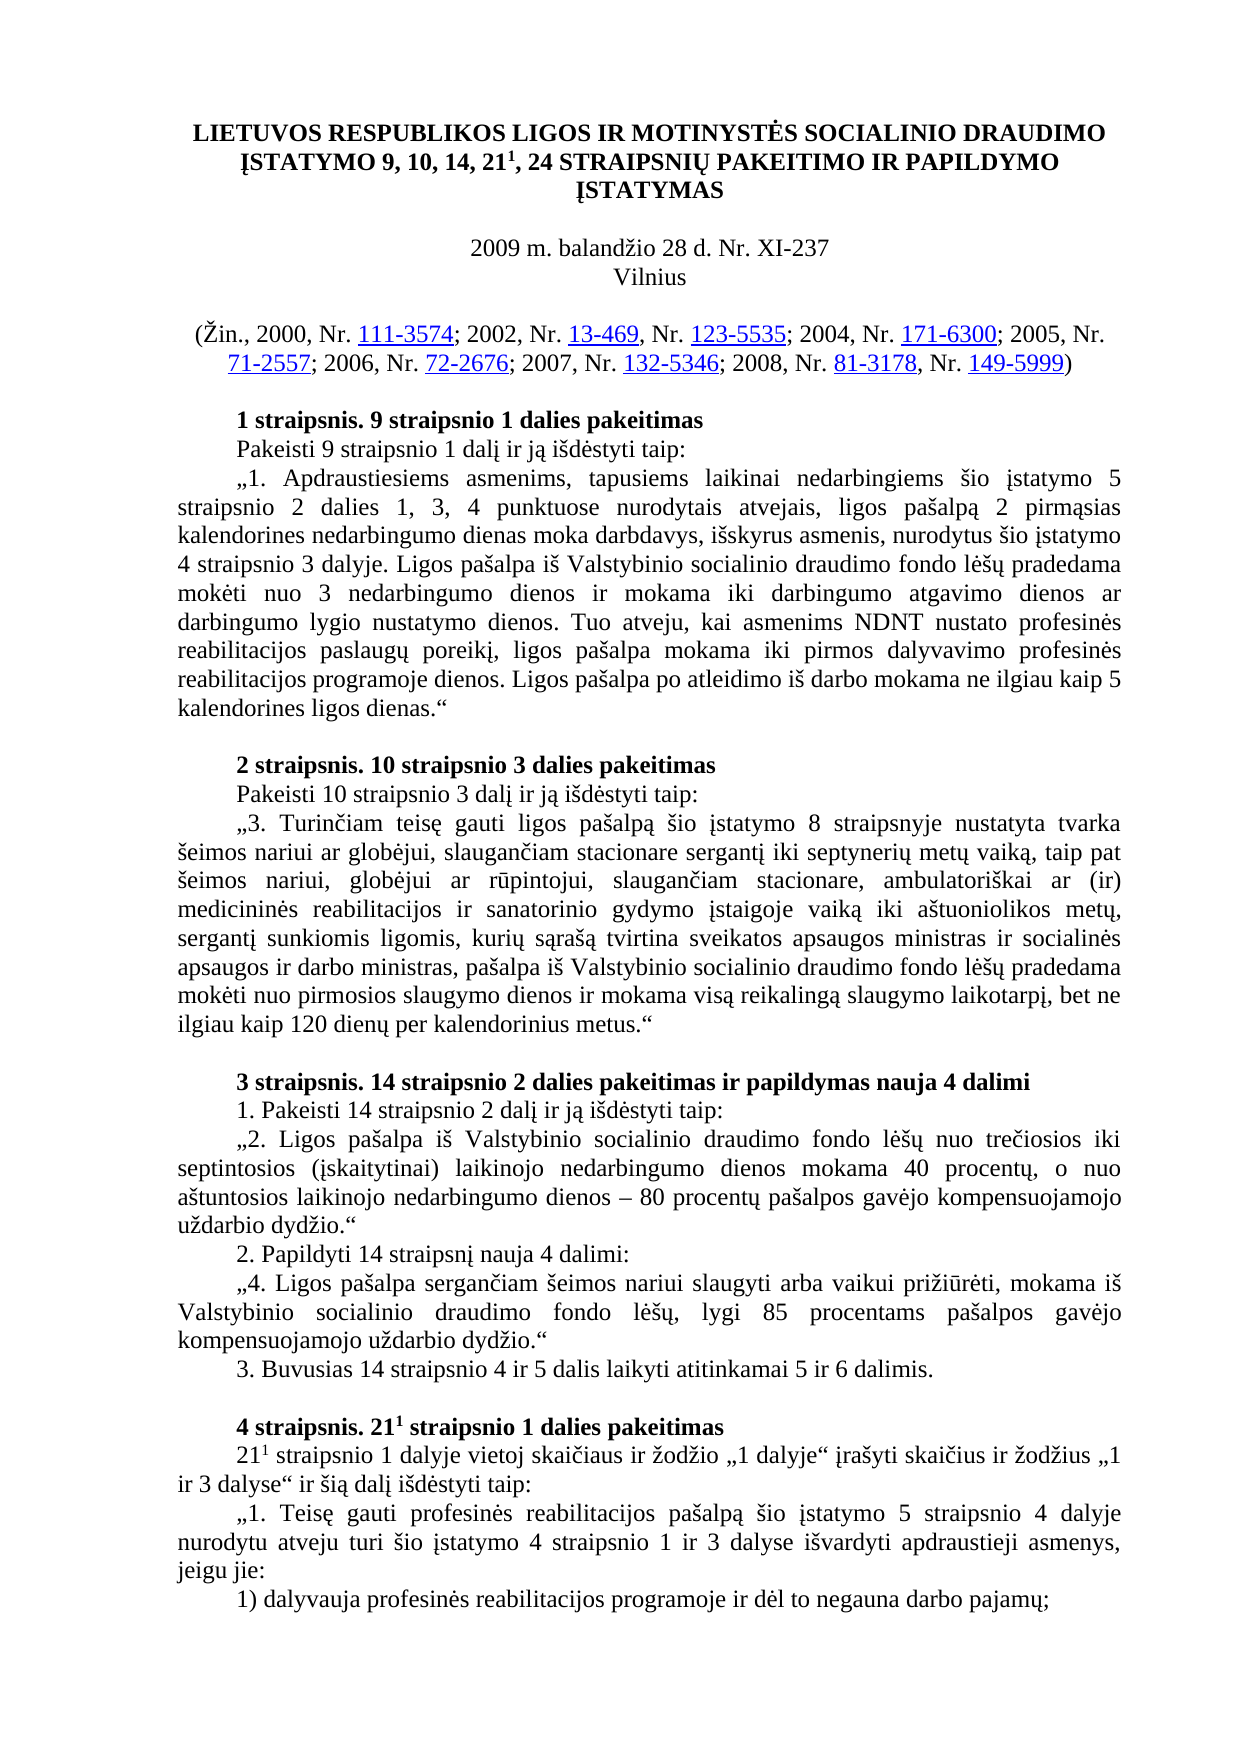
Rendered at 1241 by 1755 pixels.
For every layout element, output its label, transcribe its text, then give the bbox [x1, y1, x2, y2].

text 2 straipsnis. 10 straipsnio 3 dalies pakeitimas [177, 751, 1122, 779]
text 3. Buvusias 14 straipsnio 4 ir 5 dalis laikyti atitinkamai 5 ir 6 dalimis. [177, 1354, 1122, 1383]
text 1. Pakeisti 14 straipsnio 2 dalį ir ją išdėstyti taip: [177, 1096, 1122, 1124]
text „3. Turinčiam teisę gauti ligos pašalpą šio įstatymo 8 straipsnyje nustatyta tvarka šeimos nariui ar globėjui, slaugančiam stacionare sergantį iki septynerių metų vaiką, taip pat šeimos nariui, globėjui ar rūpintojui, slaugančiam stacionare, ambulatoriškai ar (ir) medicininės reabilitacijos ir sanatorinio gydymo įstaigoje vaiką iki aštuoniolikos metų, sergantį sunkiomis ligomis, kurių sąrašą tvirtina sveikatos apsaugos ministras ir socialinės apsaugos ir darbo ministras, pašalpa iš Valstybinio socialinio draudimo fondo lėšų pradedama mokėti nuo pirmosios slaugymo dienos ir mokama visą reikalingą slaugymo laikotarpį, bet ne ilgiau kaip 120 dienų per kalendorinius metus.“ [177, 808, 1122, 1038]
text „1. Apdraustiesiems asmenims, tapusiems laikinai nedarbingiems šio įstatymo 5 straipsnio 2 dalies 1, 3, 4 punktuose nurodytais atvejais, ligos pašalpą 2 pirmąsias kalendorines nedarbingumo dienas moka darbdavys, išskyrus asmenis, nurodytus šio įstatymo 4 straipsnio 3 dalyje. Ligos pašalpa iš Valstybinio socialinio draudimo fondo lėšų pradedama mokėti nuo 3 nedarbingumo dienos ir mokama iki darbingumo atgavimo dienos ar darbingumo lygio nustatymo dienos. Tuo atveju, kai asmenims NDNT nustato profesinės reabilitacijos paslaugų poreikį, ligos pašalpa mokama iki pirmos dalyvavimo profesinės reabilitacijos programoje dienos. Ligos pašalpa po atleidimo iš darbo mokama ne ilgiau kaip 5 kalendorines ligos dienas.“ [177, 463, 1122, 722]
text LIETUVOS RESPUBLIKOS LIGOS IR MOTINYSTĖS SOCIALINIO DRAUDIMO ĮSTATYMO 9, 10, 14, 211, 24 STRAIPSNIŲ PAKEITIMO IR PAPILDYMO ĮSTATYMAS [177, 118, 1122, 204]
text 1 straipsnis. 9 straipsnio 1 dalies pakeitimas [177, 406, 1122, 434]
text „1. Teisę gauti profesinės reabilitacijos pašalpą šio įstatymo 5 straipsnio 4 dalyje nurodytu atveju turi šio įstatymo 4 straipsnio 1 ir 3 dalyse išvardyti apdraustieji asmenys, jeigu jie: [177, 1498, 1122, 1584]
text Vilnius [177, 262, 1122, 291]
text 2. Papildyti 14 straipsnį nauja 4 dalimi: [177, 1239, 1122, 1268]
text 211 straipsnio 1 dalyje vietoj skaičiaus ir žodžio „1 dalyje“ įrašyti skaičius ir žodžius „1 ir 3 dalyse“ ir šią dalį išdėstyti taip: [177, 1441, 1122, 1498]
text 1) dalyvauja profesinės reabilitacijos programoje ir dėl to negauna darbo pajamų; [177, 1584, 1122, 1613]
text 3 straipsnis. 14 straipsnio 2 dalies pakeitimas ir papildymas nauja 4 dalimi [177, 1067, 1122, 1096]
text 2009 m. balandžio 28 d. Nr. XI-237 [177, 233, 1122, 262]
text 4 straipsnis. 211 straipsnio 1 dalies pakeitimas [177, 1412, 1122, 1441]
text Pakeisti 9 straipsnio 1 dalį ir ją išdėstyti taip: [177, 434, 1122, 463]
text (Žin., 2000, Nr. 111-3574; 2002, Nr. 13-469, Nr. 123-5535; 2004, Nr. 171-6300; 2005, Nr. 71-2557; 2006, Nr. 72-2676; 2007, Nr. 132-5346; 2008, Nr. 81-3178, Nr. 149-5999) [177, 319, 1122, 377]
text „2. Ligos pašalpa iš Valstybinio socialinio draudimo fondo lėšų nuo trečiosios iki septintosios (įskaitytinai) laikinojo nedarbingumo dienos mokama 40 procentų, o nuo aštuntosios laikinojo nedarbingumo dienos – 80 procentų pašalpos gavėjo kompensuojamojo uždarbio dydžio.“ [177, 1124, 1122, 1239]
text „4. Ligos pašalpa sergančiam šeimos nariui slaugyti arba vaikui prižiūrėti, mokama iš Valstybinio socialinio draudimo fondo lėšų, lygi 85 procentams pašalpos gavėjo kompensuojamojo uždarbio dydžio.“ [177, 1268, 1122, 1354]
text Pakeisti 10 straipsnio 3 dalį ir ją išdėstyti taip: [177, 779, 1122, 808]
